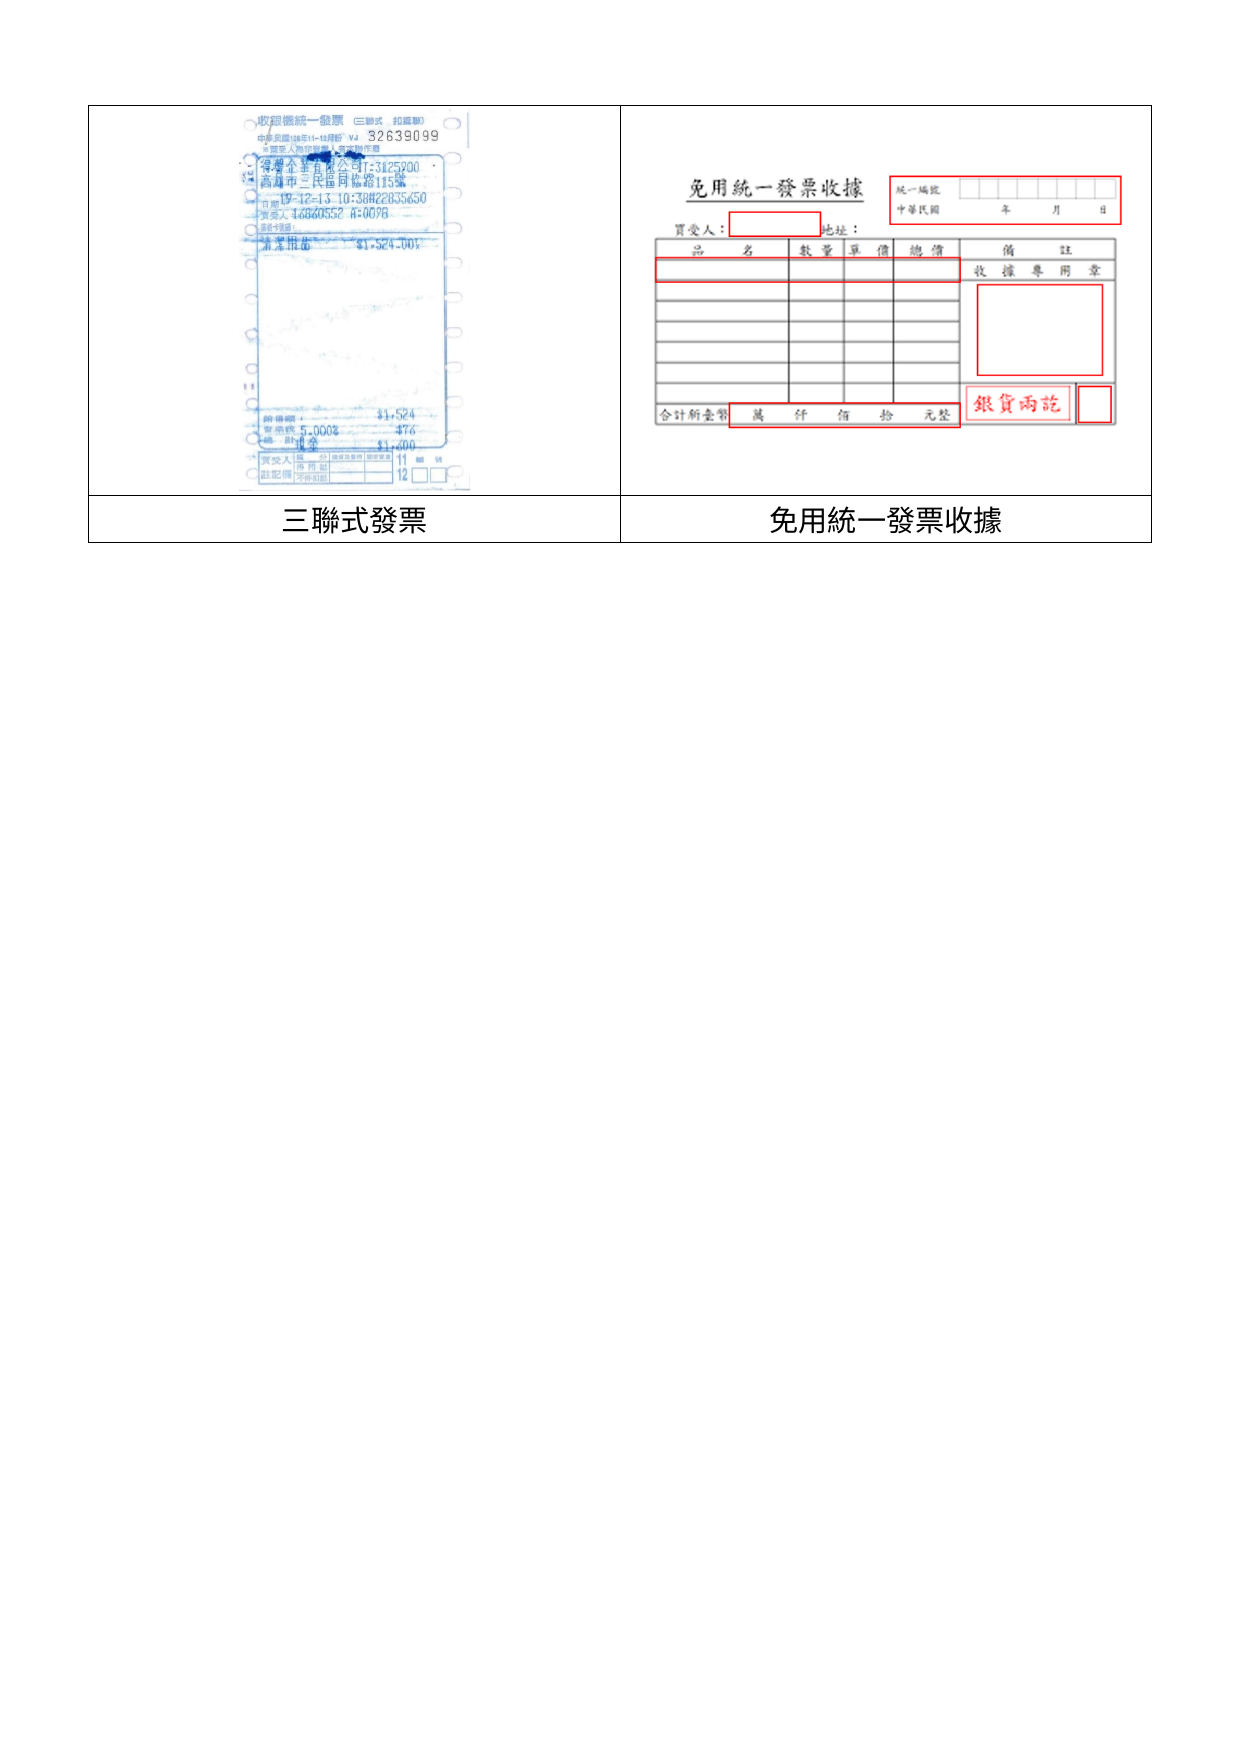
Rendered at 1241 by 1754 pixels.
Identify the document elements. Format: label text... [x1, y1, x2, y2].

table_cell [89, 106, 620, 494]
table_cell 免用統一發票收據 [621, 496, 1151, 542]
table_cell 三聯式發票 [89, 496, 620, 542]
table_cell [621, 106, 1151, 494]
